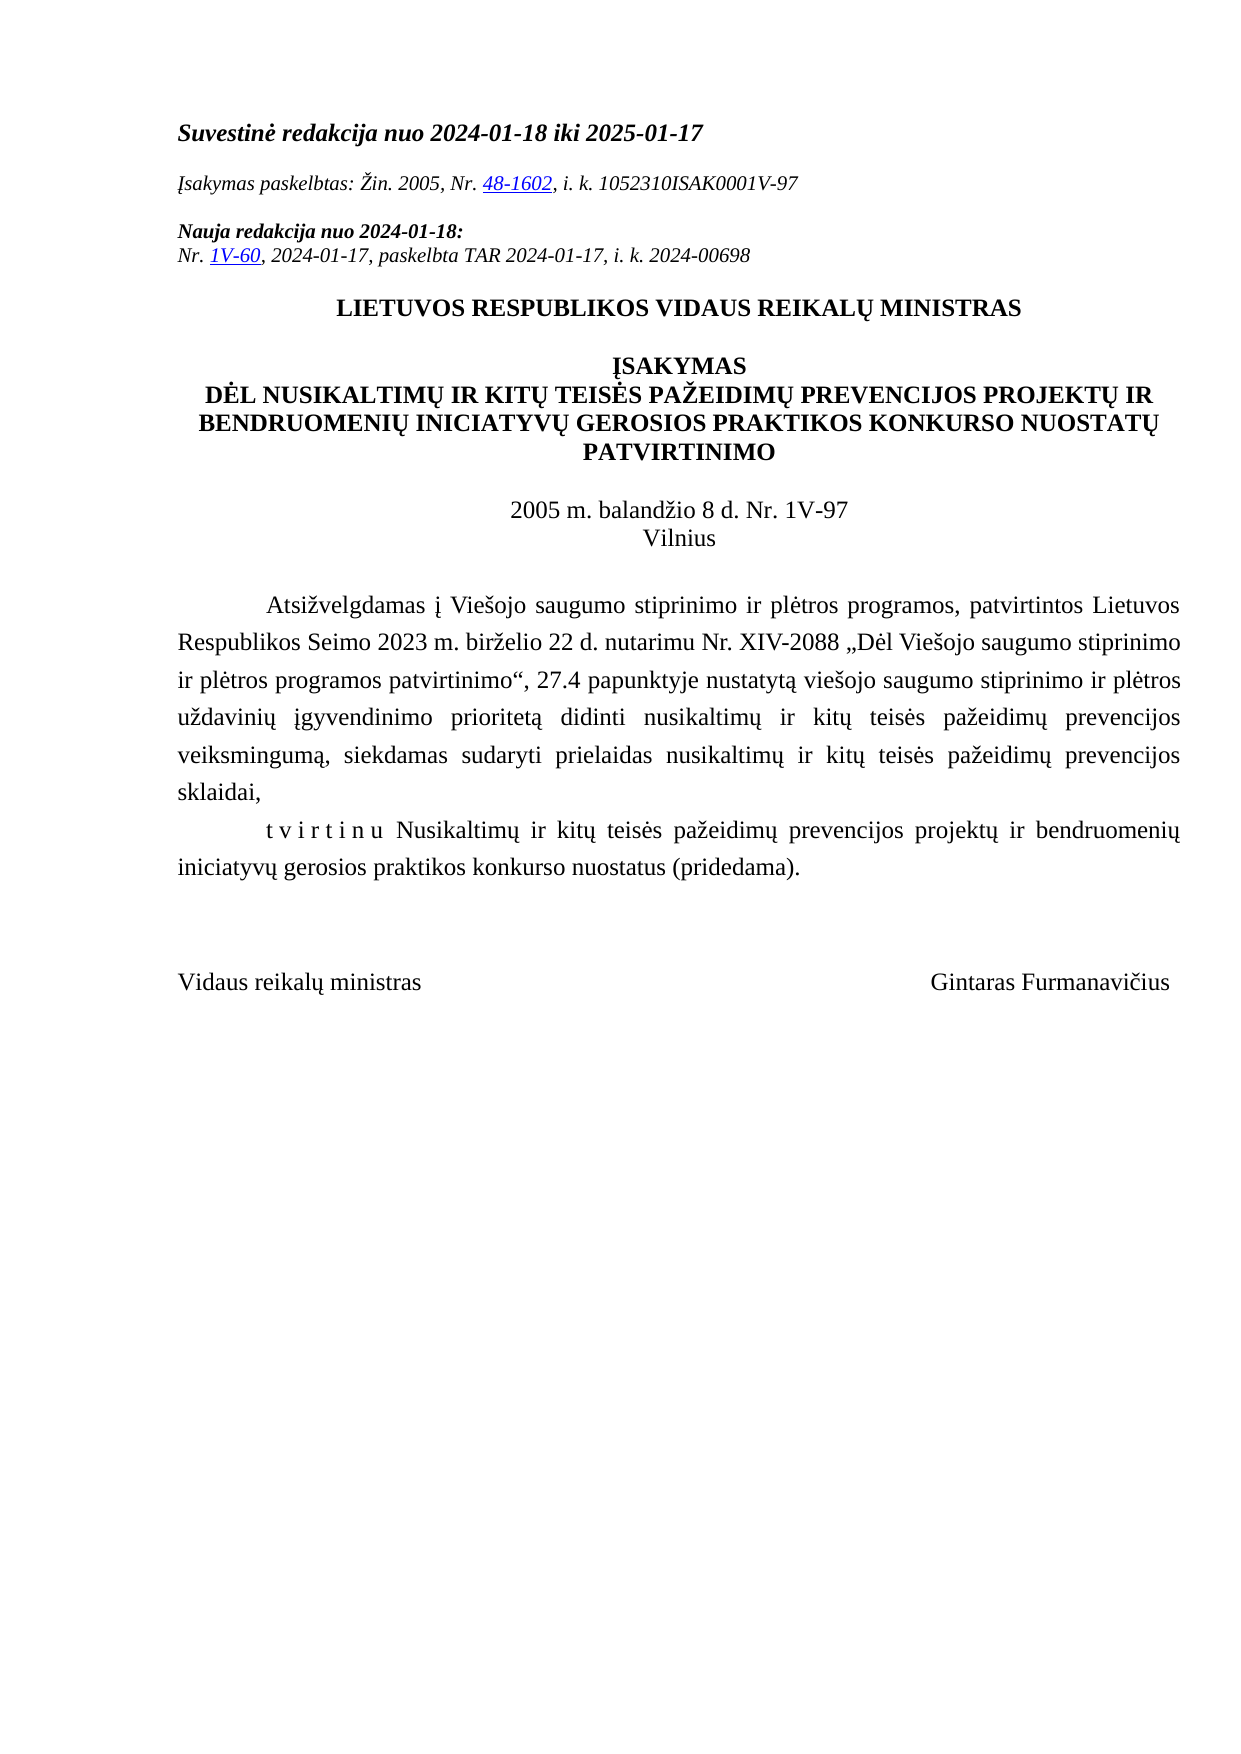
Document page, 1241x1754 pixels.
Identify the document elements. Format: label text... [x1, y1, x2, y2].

text Atsižvelgdamas į Viešojo saugumo stiprinimo ir plėtros programos, patvirtintos Lietuvos Respublikos Seimo 2023 m. birželio 22 d. nutarimu Nr. XIV-2088 „Dėl Viešojo saugumo stiprinimo ir plėtros programos patvirtinimo“, 27.4 papunktyje nustatytą viešojo saugumo stiprinimo ir plėtros uždavinių įgyvendinimo prioritetą didinti nusikaltimų ir kitų teisės pažeidimų prevencijos veiksmingumą, siekdamas sudaryti prielaidas nusikaltimų ir kitų teisės pažeidimų prevencijos sklaidai, [177, 581, 1181, 806]
text 2005 m. balandžio 8 d. Nr. 1V-97 [177, 495, 1181, 523]
text Vilnius [177, 523, 1181, 552]
text Įsakymas paskelbtas: Žin. 2005, Nr. 48-1602, i. k. 1052310ISAK0001V-97 [177, 171, 1181, 195]
text DĖL NUSIKALTIMŲ IR KITŲ TEISĖS PAŽEIDIMŲ PREVENCIJOS PROJEKTŲ IR BENDRUOMENIŲ INICIATYVŲ GEROSIOS PRAKTIKOS KONKURSO NUOSTATŲ PATVIRTINIMO [177, 380, 1181, 466]
text LIETUVOS RESPUBLIKOS VIDAUS REIKALŲ MINISTRAS [177, 293, 1181, 322]
text ĮSAKYMAS [177, 351, 1181, 380]
text Vidaus reikalų ministras Gintaras Furmanavičius [177, 967, 1181, 996]
text tvirtinu Nusikaltimų ir kitų teisės pažeidimų prevencijos projektų ir bendruomenių iniciatyvų gerosios praktikos konkurso nuostatus (pridedama). [177, 806, 1181, 881]
text Suvestinė redakcija nuo 2024-01-18 iki 2025-01-17 [177, 118, 1181, 147]
text Nauja redakcija nuo 2024-01-18: [177, 219, 1181, 243]
text Nr. 1V-60, 2024-01-17, paskelbta TAR 2024-01-17, i. k. 2024-00698 [177, 243, 1181, 267]
